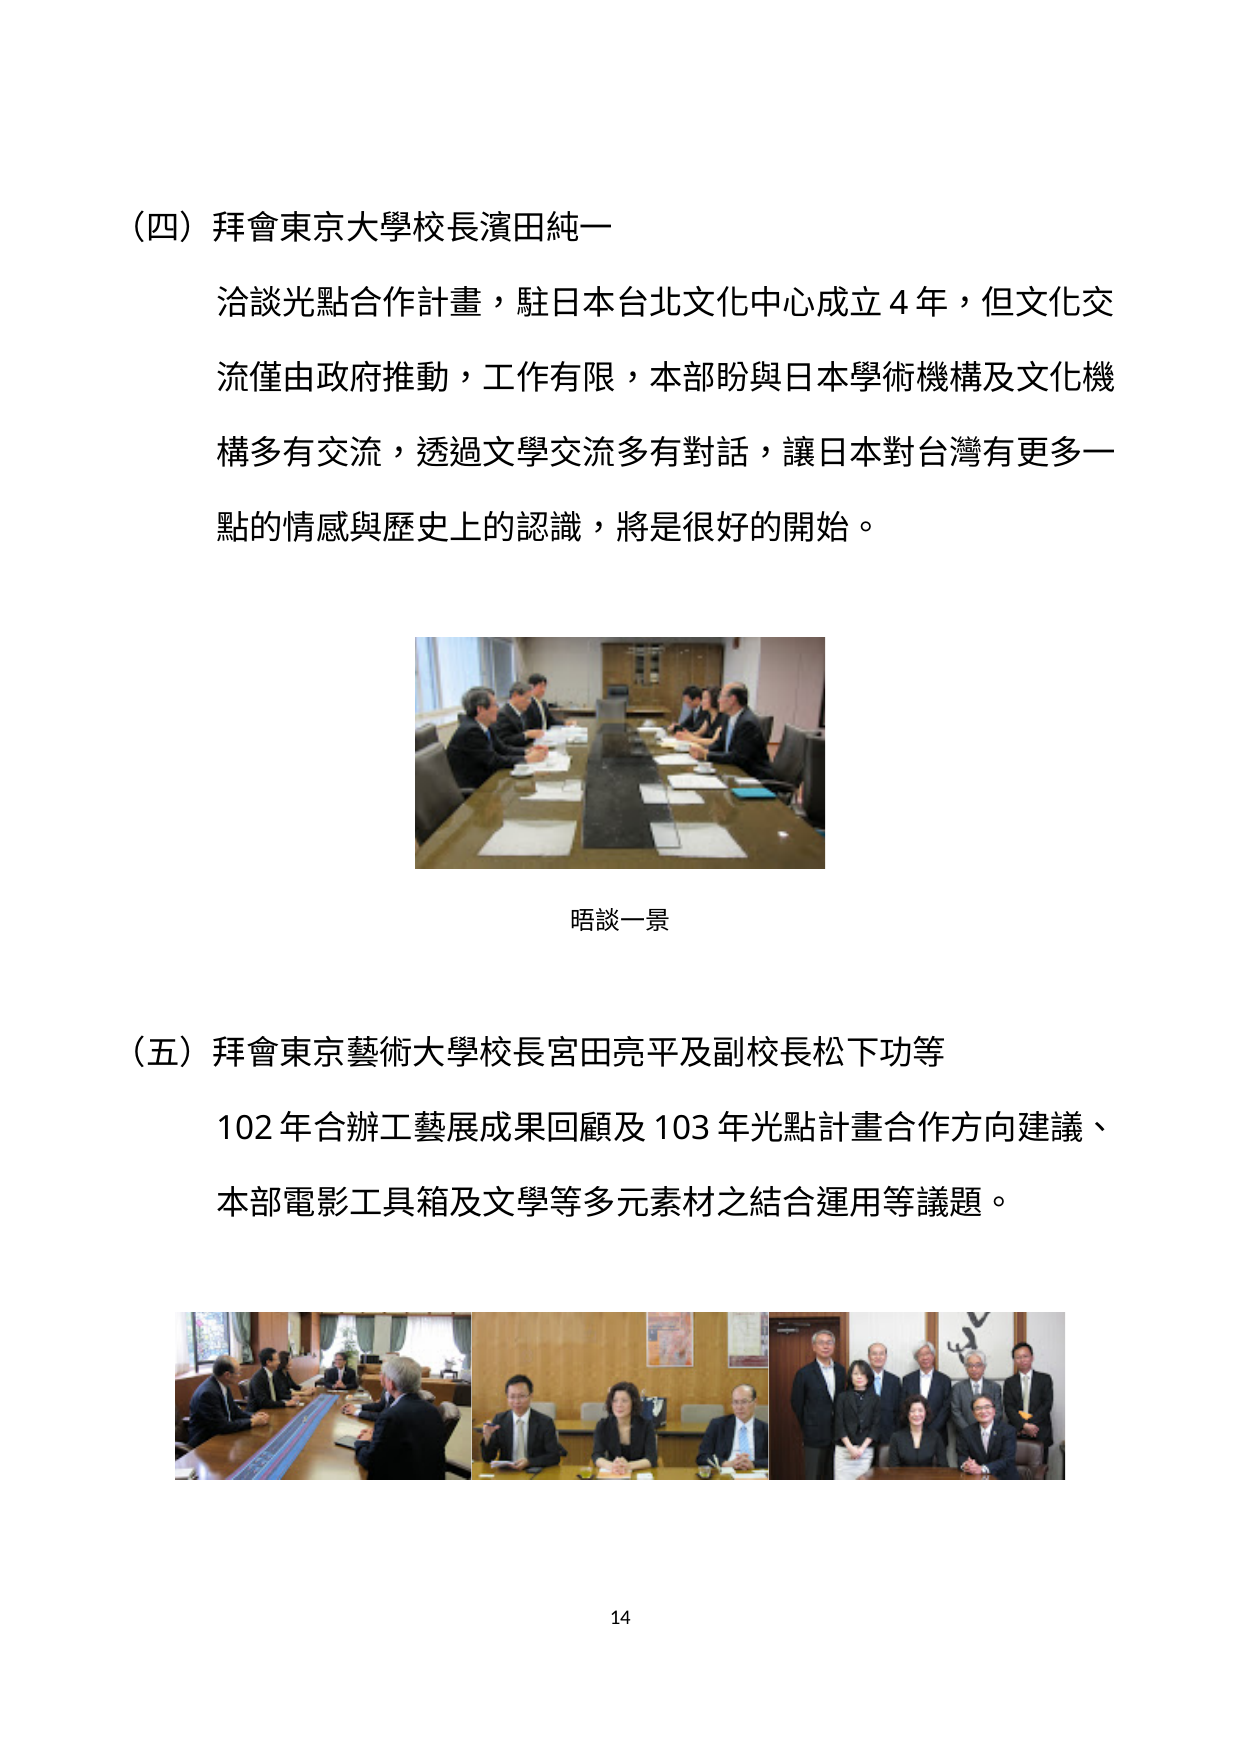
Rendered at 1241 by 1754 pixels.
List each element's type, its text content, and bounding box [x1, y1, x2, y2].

picture [415, 637, 826, 869]
picture [175, 1312, 1066, 1480]
text （四）拜會東京大學校長濱田純一 [112, 187, 1128, 262]
text 102年合辦工藝展成果回顧及103年光點計畫合作方向建議、本部電影工具箱及文學等多元素材之結合運用等議題。 [216, 1087, 1128, 1237]
text 洽談光點合作計畫，駐日本台北文化中心成立4年，但文化交流僅由政府推動，工作有限，本部盼與日本學術機構及文化機構多有交流，透過文學交流多有對話，讓日本對台灣有更多一點的情感與歷史上的認識，將是很好的開始。 [216, 262, 1128, 562]
text （五）拜會東京藝術大學校長宮田亮平及副校長松下功等 [112, 1012, 1128, 1087]
text 晤談一景 [112, 900, 1128, 937]
